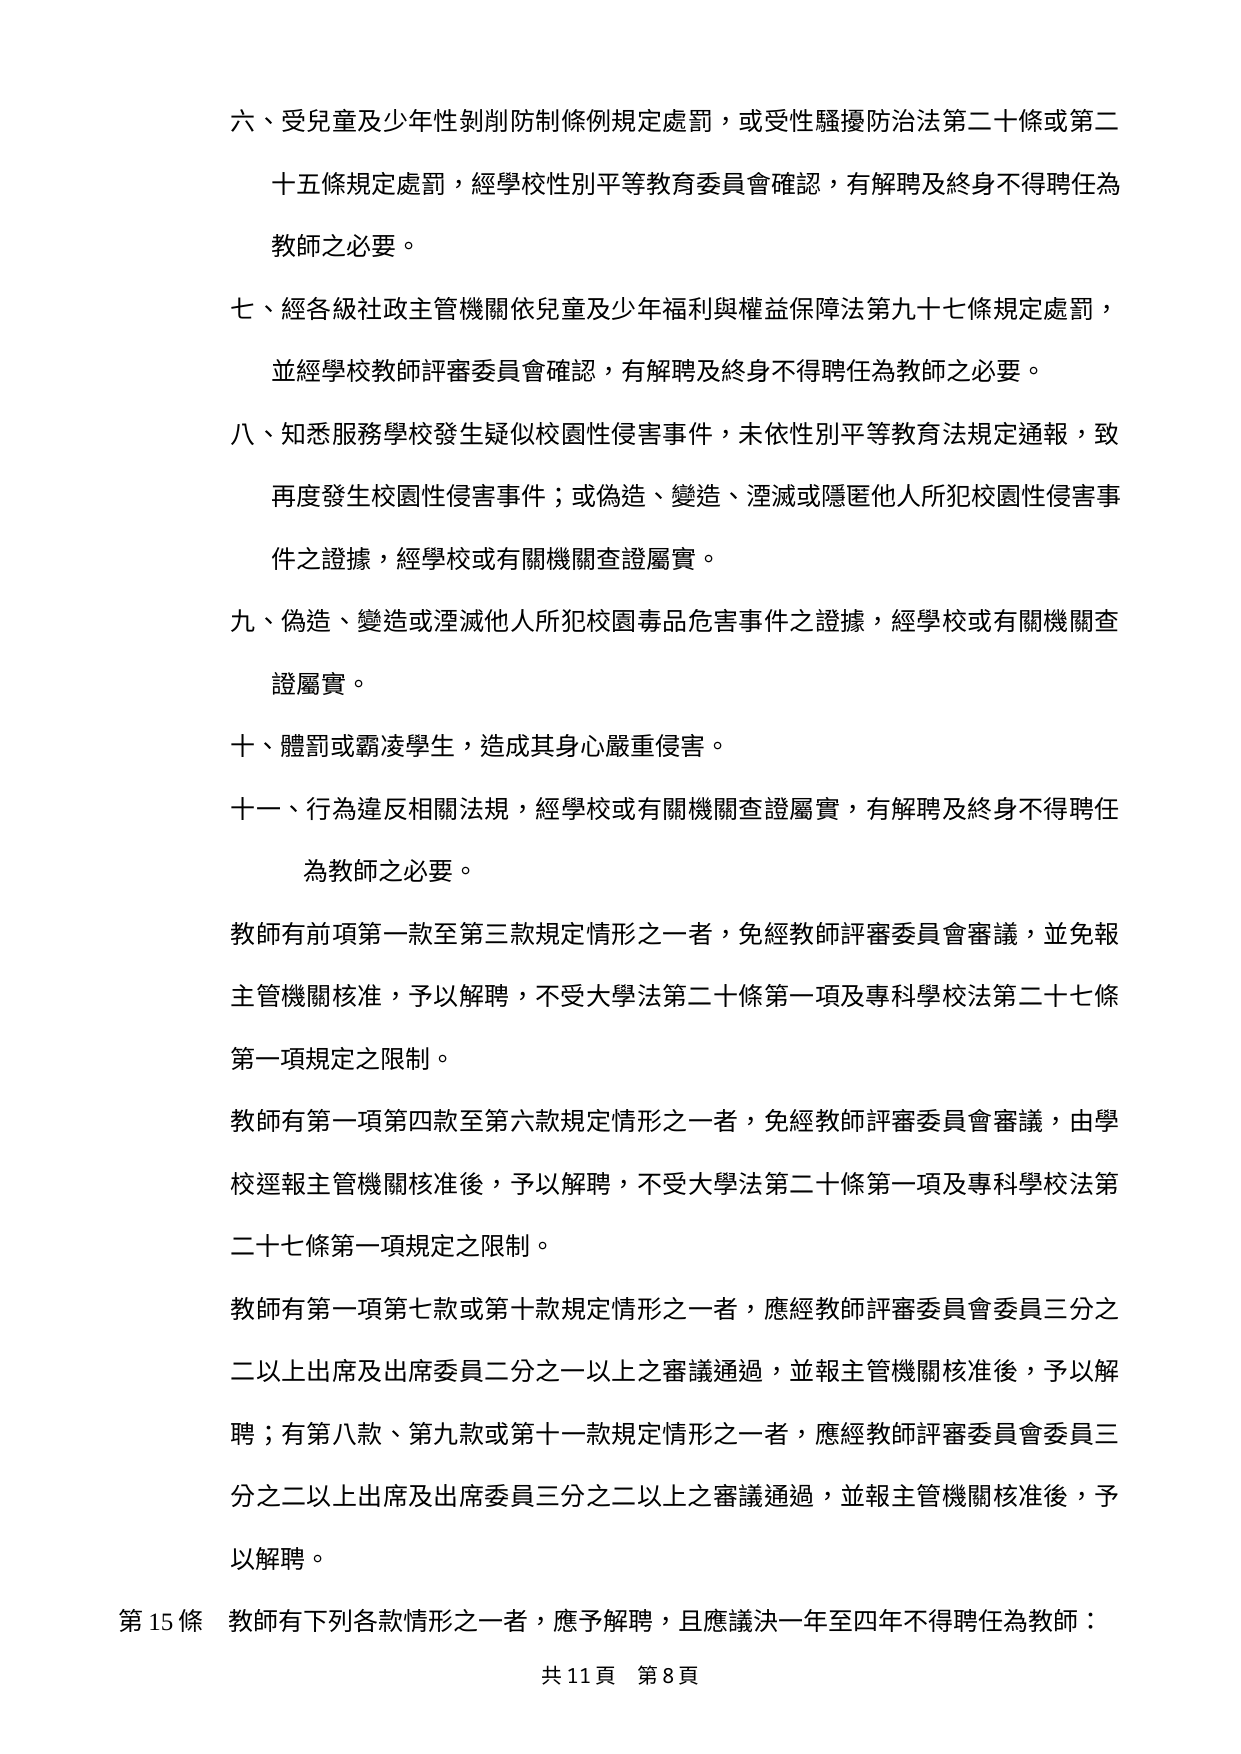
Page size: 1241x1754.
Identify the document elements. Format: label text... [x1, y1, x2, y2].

text 第15條 教師有下列各款情形之一者，應予解聘，且應議決一年至四年不得聘任為教師： [118, 1578, 1122, 1641]
text 八、知悉服務學校發生疑似校園性侵害事件，未依性別平等教育法規定通報，致再度發生校園性侵害事件；或偽造、變造、湮滅或隱匿他人所犯校園性侵害事件之證據，經學校或有關機關查證屬實。 [230, 391, 1122, 578]
text 教師有第一項第七款或第十款規定情形之一者，應經教師評審委員會委員三分之二以上出席及出席委員二分之一以上之審議通過，並報主管機關核准後，予以解聘；有第八款、第九款或第十一款規定情形之一者，應經教師評審委員會委員三分之二以上出席及出席委員三分之二以上之審議通過，並報主管機關核准後，予以解聘。 [230, 1266, 1122, 1578]
text 十、體罰或霸凌學生，造成其身心嚴重侵害。 [230, 703, 1122, 766]
text 教師有第一項第四款至第六款規定情形之一者，免經教師評審委員會審議，由學校逕報主管機關核准後，予以解聘，不受大學法第二十條第一項及專科學校法第二十七條第一項規定之限制。 [230, 1078, 1122, 1266]
text 十一、行為違反相關法規，經學校或有關機關查證屬實，有解聘及終身不得聘任為教師之必要。 [230, 766, 1122, 891]
text 七、經各級社政主管機關依兒童及少年福利與權益保障法第九十七條規定處罰，並經學校教師評審委員會確認，有解聘及終身不得聘任為教師之必要。 [230, 266, 1122, 391]
text 六、受兒童及少年性剝削防制條例規定處罰，或受性騷擾防治法第二十條或第二十五條規定處罰，經學校性別平等教育委員會確認，有解聘及終身不得聘任為教師之必要。 [230, 78, 1122, 266]
text 九、偽造、變造或湮滅他人所犯校園毒品危害事件之證據，經學校或有關機關查證屬實。 [230, 578, 1122, 703]
text 教師有前項第一款至第三款規定情形之一者，免經教師評審委員會審議，並免報主管機關核准，予以解聘，不受大學法第二十條第一項及專科學校法第二十七條第一項規定之限制。 [230, 891, 1122, 1078]
